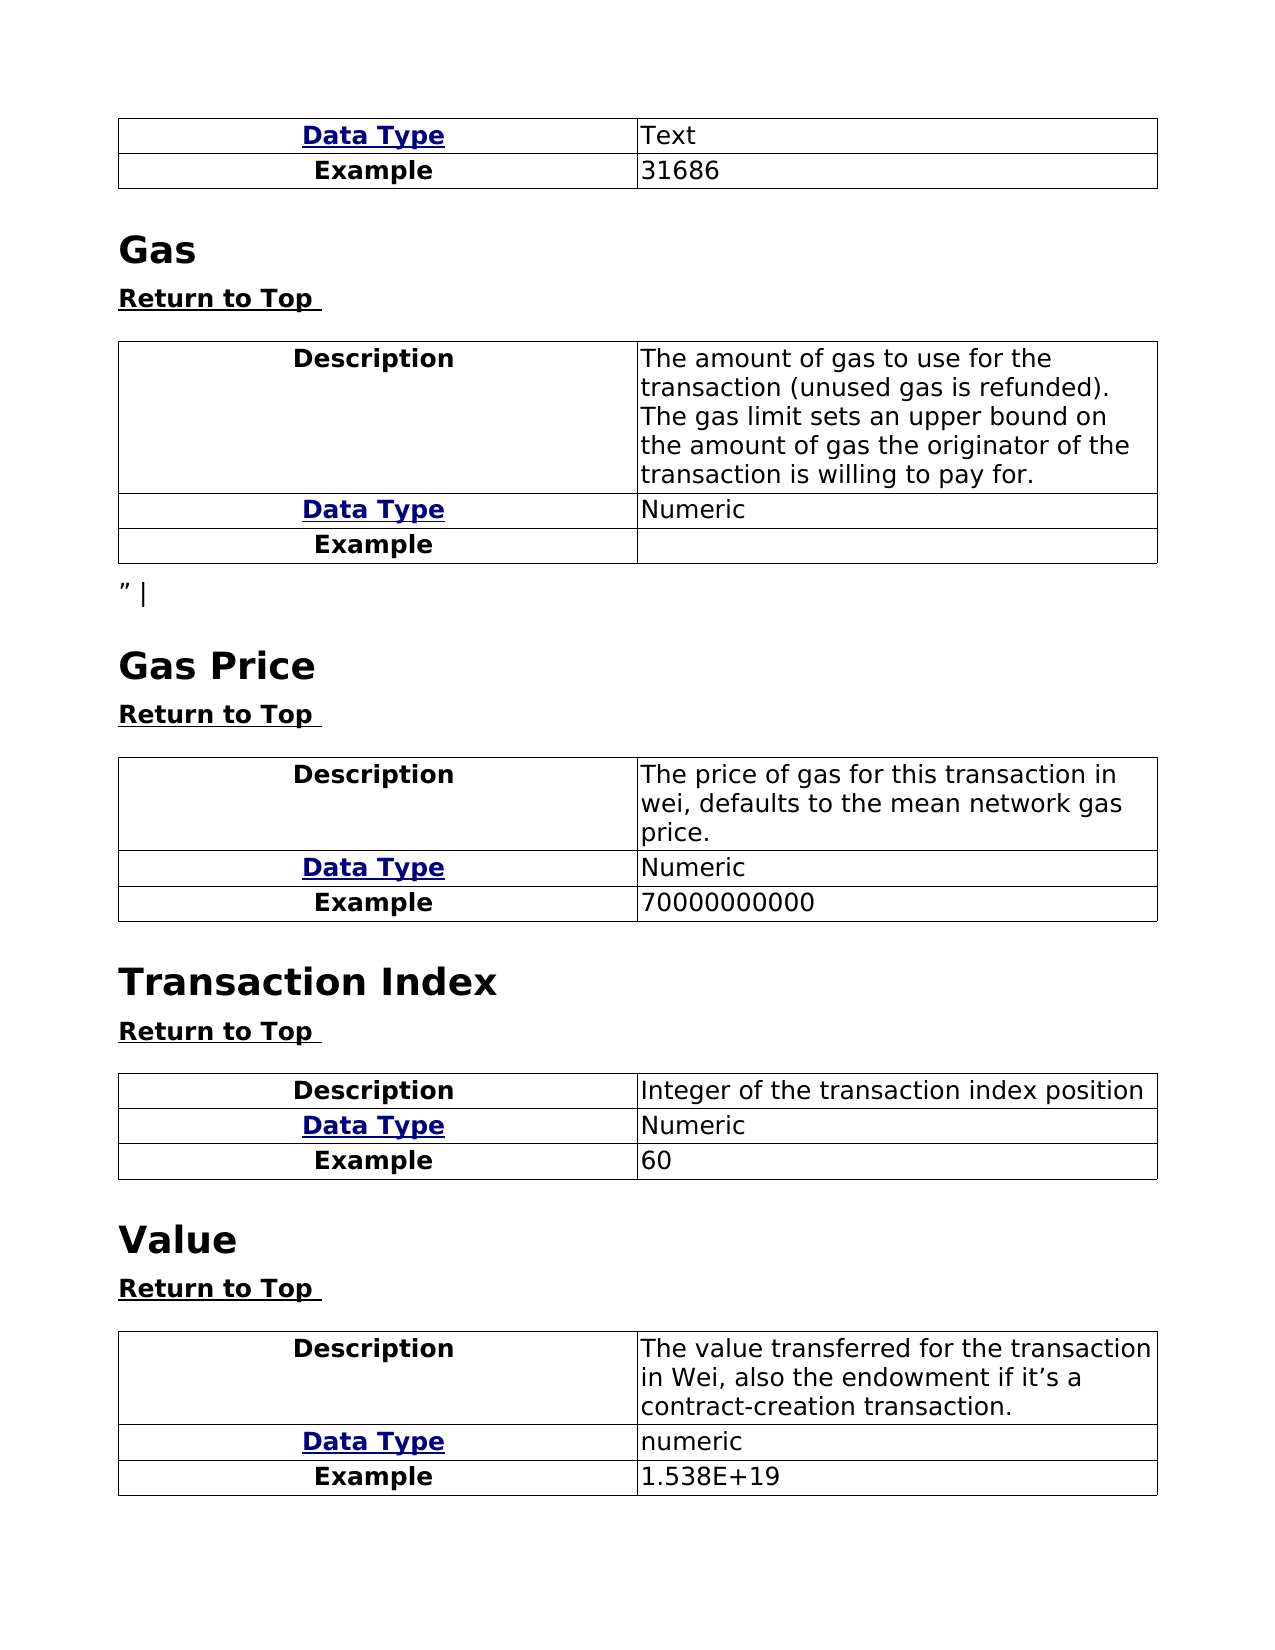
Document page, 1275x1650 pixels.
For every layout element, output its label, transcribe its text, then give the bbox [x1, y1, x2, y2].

table_cell Data Type [119, 494, 637, 528]
table_header The price of gas for this transaction in wei, defaults to the mean network gas price. [638, 758, 1157, 850]
table_cell 1.538E+19 [638, 1461, 1157, 1494]
text Return to Top [118, 1274, 1157, 1304]
text Return to Top [118, 1017, 1157, 1046]
table_header The value transferred for the transaction in Wei, also the endowment if it’s a contract-creation transaction. [638, 1332, 1157, 1424]
table_header Description [119, 758, 637, 850]
table_cell numeric [638, 1425, 1157, 1459]
table_cell Example [119, 1144, 637, 1178]
table_header Description [119, 1332, 637, 1424]
table_cell Numeric [638, 851, 1157, 886]
subtitle Value [118, 1218, 1157, 1262]
table_header Description [119, 1074, 637, 1108]
text Return to Top [118, 284, 1157, 313]
table_header Integer of the transaction index position [638, 1074, 1157, 1108]
table_cell Data Type [119, 1109, 637, 1143]
table_cell 70000000000 [638, 887, 1157, 921]
table_cell Text [638, 119, 1157, 153]
table_cell Example [119, 529, 637, 563]
table_cell Data Type [119, 1425, 637, 1459]
table_cell Numeric [638, 494, 1157, 528]
table_header The amount of gas to use for the transaction (unused gas is refunded). The gas limit sets an upper bound on the amount of gas the originator of the transaction is willing to pay for. [638, 342, 1157, 493]
table_cell 31686 [638, 154, 1157, 188]
table_cell [638, 529, 1157, 563]
table_cell Numeric [638, 1109, 1157, 1143]
table_header Description [119, 342, 637, 493]
subtitle Gas [118, 228, 1157, 272]
subtitle Gas Price [118, 644, 1157, 688]
table_cell Example [119, 154, 637, 188]
table_cell Example [119, 1461, 637, 1494]
subtitle Transaction Index [118, 961, 1157, 1004]
table_cell Example [119, 887, 637, 921]
table_cell 60 [638, 1144, 1157, 1178]
text ” | [118, 578, 1157, 607]
table_cell Data Type [119, 851, 637, 886]
table_cell Data Type [119, 119, 637, 153]
text Return to Top [118, 701, 1157, 730]
